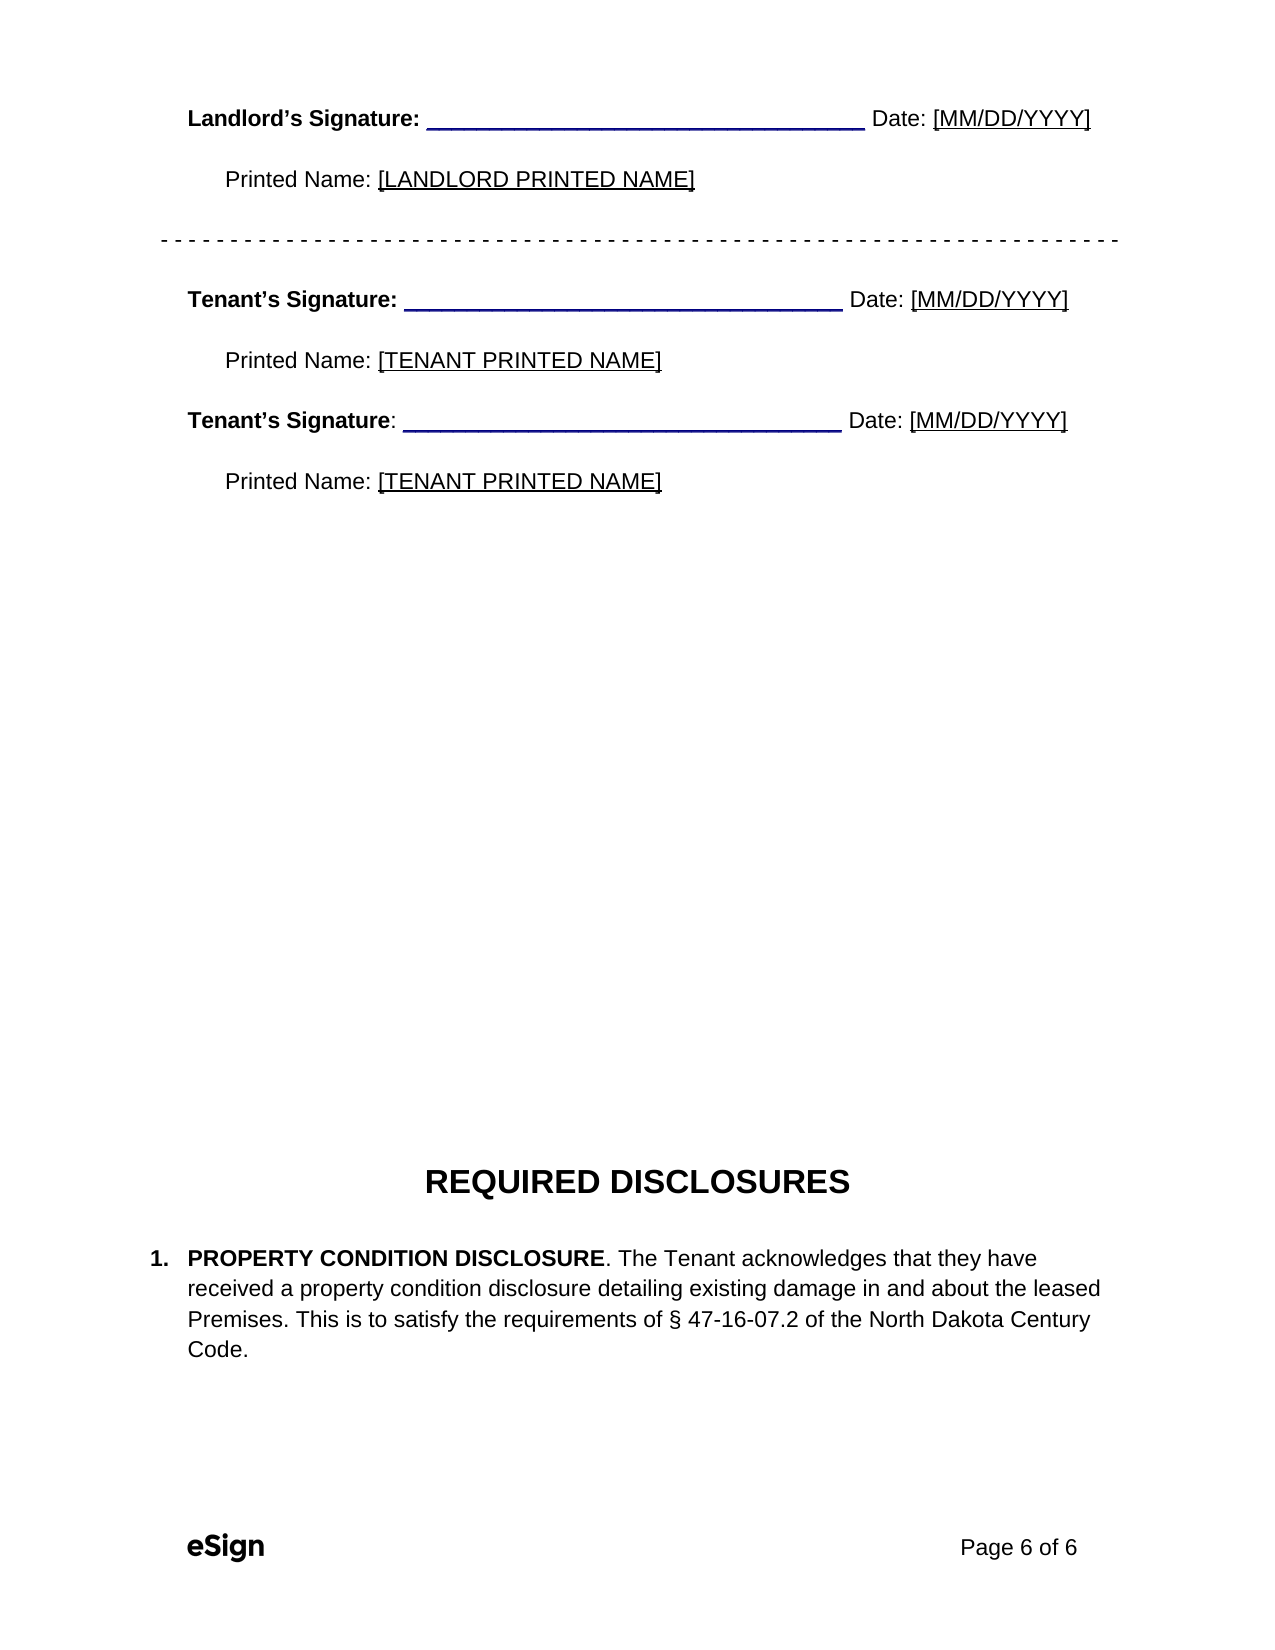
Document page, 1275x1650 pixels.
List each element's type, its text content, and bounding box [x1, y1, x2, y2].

text Tenant’s Signature: ___________________________________ Date: [MM/DD/YYYY] [187, 286, 1125, 313]
text Printed Name: [TENANT PRINTED NAME] [225, 347, 1125, 373]
text Printed Name: [LANDLORD PRINTED NAME] [225, 166, 1125, 192]
text - - - - - - - - - - - - - - - - - - - - - - - - - - - - - - - - - - - - - - - - - - - - - - - - - - - - - - - - - - - - - - - - - - - - - [160, 226, 1125, 252]
text Printed Name: [TENANT PRINTED NAME] [225, 468, 1125, 494]
list PROPERTY CONDITION DISCLOSURE. The Tenant acknowledges that they have received a property condition disclosure detailing existing damage in and about the leased Premises. This is to satisfy the requirements of § 47-16-07.2 of the North Dakota Century Code. [150, 1245, 1125, 1362]
text Tenant’s Signature: ___________________________________ Date: [MM/DD/YYYY] [187, 407, 1125, 434]
list Landlord’s Signature: ___________________________________ Date: [MM/DD/YYYY] [187, 105, 1125, 132]
text REQUIRED DISCLOSURES [150, 1162, 1125, 1201]
